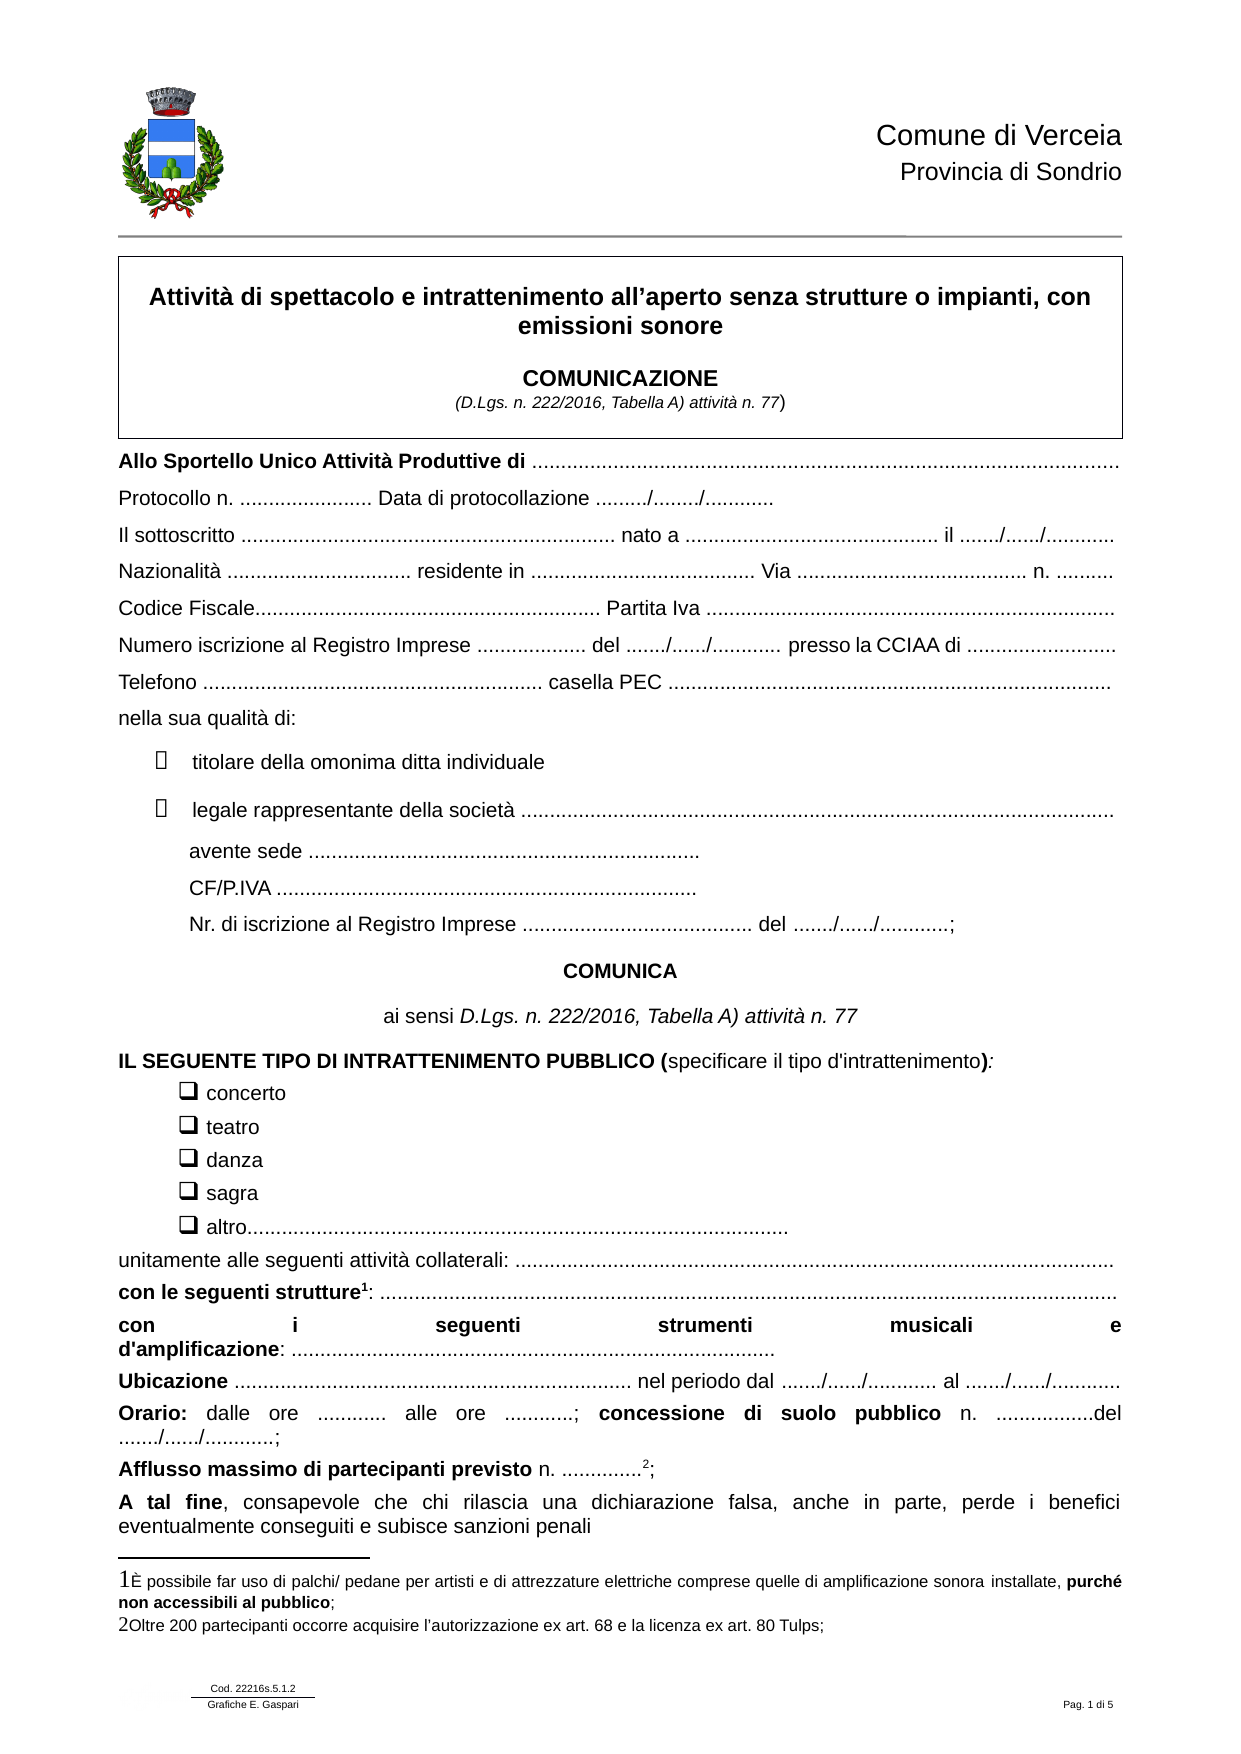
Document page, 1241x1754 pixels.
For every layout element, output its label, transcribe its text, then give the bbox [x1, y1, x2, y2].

text Ubicazione ..................................................................... nel periodo dal ......./....../............ al ......./....../............ [118, 1369, 1122, 1393]
table_header Attività di spettacolo e intrattenimento all’aperto senza strutture o impianti, con emissioni sonore COMUNICAZIONE (D.Lgs. n. 222/2016, Tabella A) attività n. 77) [119, 257, 1122, 437]
text  titolare della omonima ditta individuale [153, 743, 1122, 777]
text con le seguenti strutture: ................................................................................................................................ [118, 1280, 1122, 1304]
text Codice Fiscale............................................................ Partita Iva ....................................................................... [118, 596, 1122, 620]
text unitamente alle seguenti attività collaterali: ........................................................................................................ [118, 1248, 1122, 1272]
text con i seguenti strumenti musicali e d'amplificazione: .................................................................................... [118, 1312, 1122, 1360]
text È possibile far uso di palchi/ pedane per artisti e di attrezzature elettriche comprese quelle di amplificazione sonora installate, purché non accessibili al pubblico; [118, 1564, 1122, 1612]
text COMUNICA [118, 959, 1122, 983]
text Telefono ........................................................... casella PEC ............................................................................. [118, 669, 1122, 693]
text nella sua qualità di: [118, 706, 1122, 730]
picture [122, 87, 224, 219]
text  danza [177, 1148, 1122, 1173]
text Afflusso massimo di partecipanti previsto n. ..............; [118, 1457, 1122, 1481]
text IL SEGUENTE TIPO DI INTRATTENIMENTO PUBBLICO (specificare il tipo d'intrattenimento): [118, 1049, 1122, 1073]
text Nazionalità ................................ residente in ....................................... Via ........................................ n. .......... [118, 559, 1122, 583]
text Provincia di Sondrio [224, 157, 1122, 185]
text A tal fine, consapevole che chi rilascia una dichiarazione falsa, anche in parte, perde i benefici eventualmente conseguiti e subisce sanzioni penali [118, 1489, 1122, 1537]
text Oltre 200 partecipanti occorre acquisire l’autorizzazione ex art. 68 e la licenza ex art. 80 Tulps; [118, 1612, 1122, 1636]
text CF/P.IVA ......................................................................... [189, 875, 1122, 899]
text  teatro [177, 1114, 1122, 1139]
text  sagra [177, 1181, 1122, 1206]
text Orario: dalle ore ............ alle ore ............; concessione di suolo pubblico n. .................del ......./....../............; [118, 1401, 1122, 1449]
text Il sottoscritto ................................................................. nato a ............................................ il ......./....../............ [118, 522, 1122, 546]
text Nr. di iscrizione al Registro Imprese ........................................ del ......./....../............; [189, 912, 1122, 936]
text Numero iscrizione al Registro Imprese ................... del ......./....../............ presso la CCIAA di .......................... [118, 633, 1122, 657]
text Comune di Verceia [224, 118, 1122, 152]
text Allo Sportello Unico Attività Produttive di [118, 449, 1122, 473]
text avente sede .................................................................... [189, 839, 1122, 863]
text Protocollo n. ....................... Data di protocollazione ........./......../............ [118, 486, 1122, 509]
text ai sensi D.Lgs. n. 222/2016, Tabella A) attività n. 77 [118, 1004, 1122, 1028]
text  concerto [177, 1081, 1122, 1106]
text  legale rappresentante della società ....................................................................................................... [153, 791, 1122, 825]
text  altro.............................................................................................. [177, 1214, 1122, 1239]
